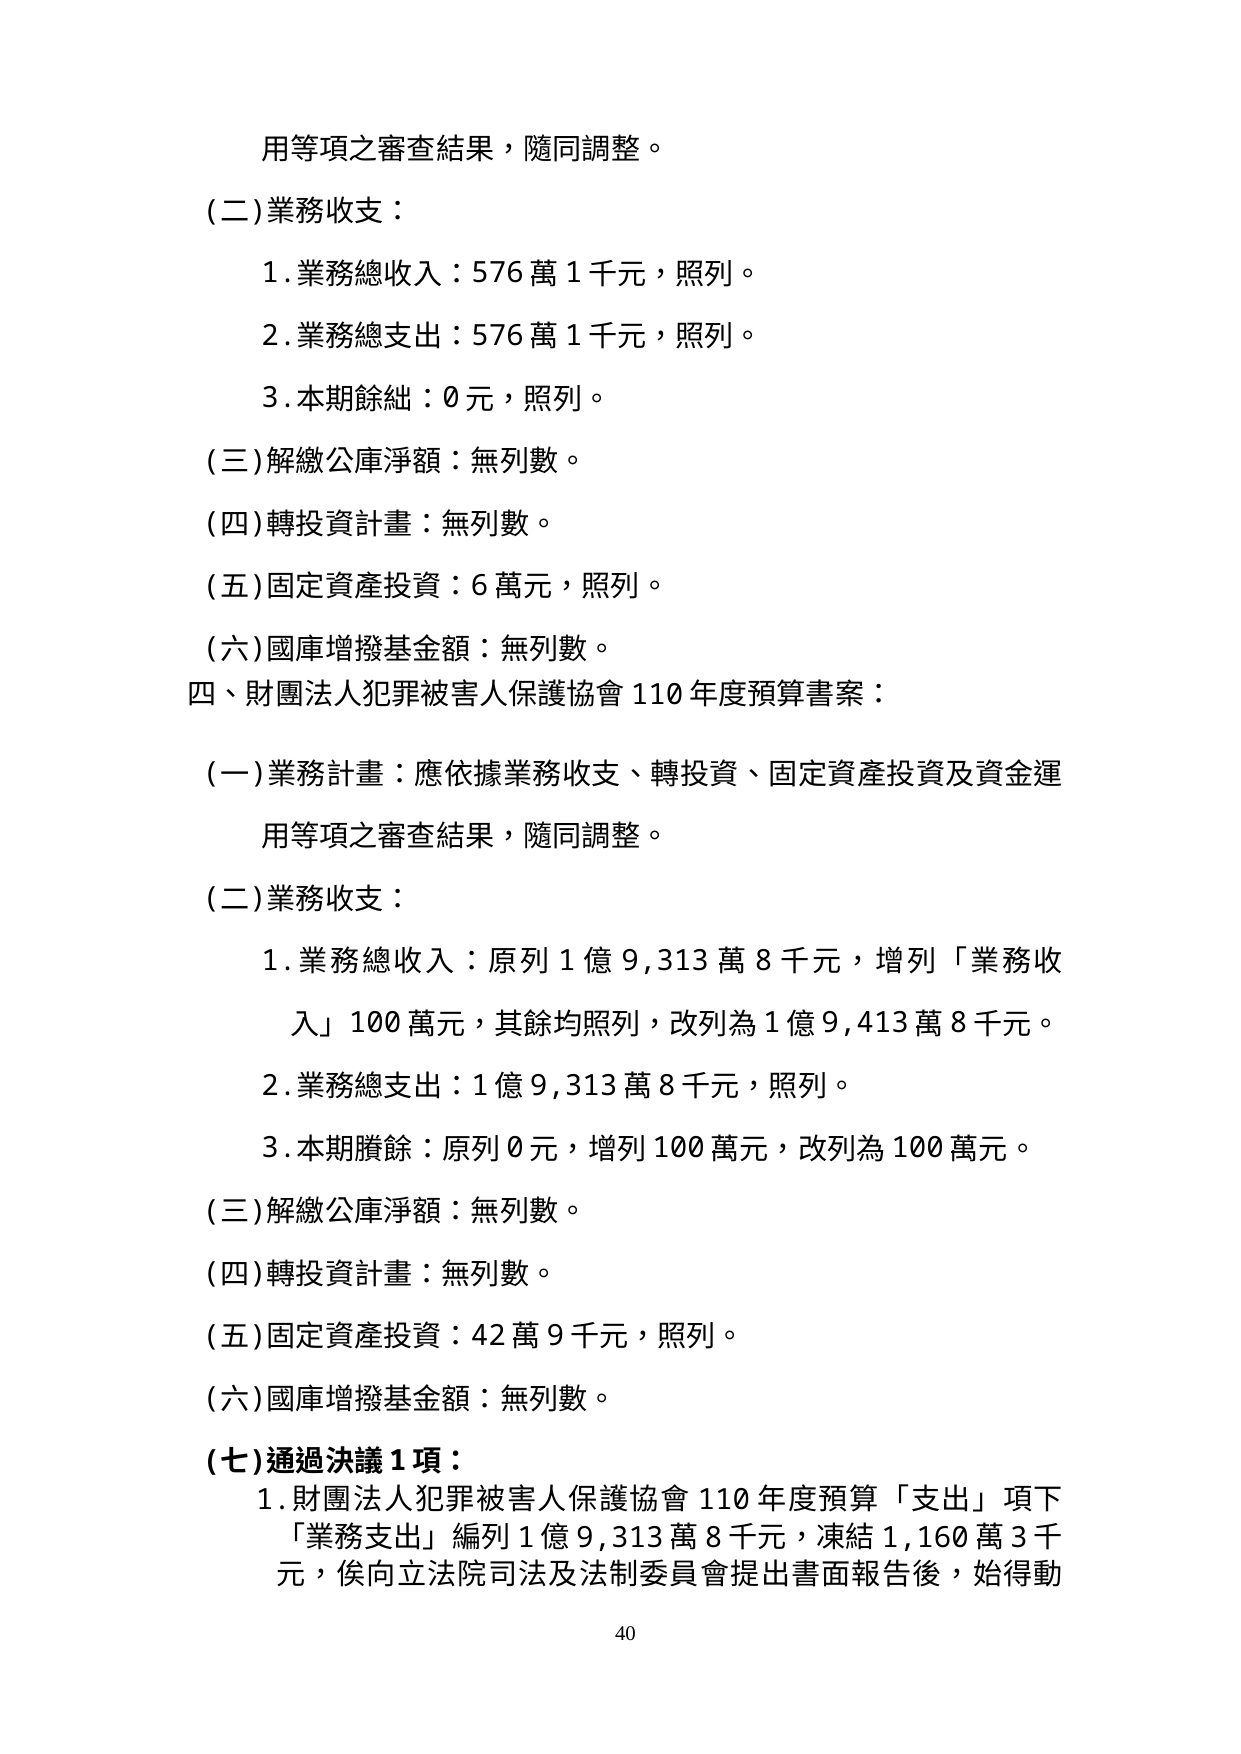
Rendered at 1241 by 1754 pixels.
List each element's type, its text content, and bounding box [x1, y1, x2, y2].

text (五)固定資產投資：42萬9千元，照列。 [202, 1292, 1063, 1355]
text (二)業務收支： [202, 167, 1063, 230]
text (四)轉投資計畫：無列數。 [202, 480, 1063, 542]
text (四)轉投資計畫：無列數。 [202, 1230, 1063, 1292]
text 2.業務總支出：1億9,313萬8千元，照列。 [261, 1042, 1063, 1105]
text (一)業務計畫：應依據業務收支、轉投資、固定資產投資及資金運用等項之審查結果，隨同調整。 [202, 730, 1063, 855]
text (二)業務收支： [202, 855, 1063, 917]
text (六)國庫增撥基金額：無列數。 [202, 1355, 1063, 1417]
text 用等項之審查結果，隨同調整。 [202, 105, 1063, 167]
text (三)解繳公庫淨額：無列數。 [202, 1167, 1063, 1230]
text 2.業務總支出：576萬1千元，照列。 [261, 292, 1063, 355]
text 1.財團法人犯罪被害人保護協會110年度預算「支出」項下「業務支出」編列1億9,313萬8千元，凍結1,160萬3千元，俟向立法院司法及法制委員會提出書面報告後，始得動 [217, 1480, 1063, 1592]
text (七)通過決議1項： [202, 1417, 1063, 1480]
text (五)固定資產投資：6萬元，照列。 [202, 542, 1063, 605]
text 3.本期賸餘：原列0元，增列100萬元，改列為100萬元。 [261, 1105, 1063, 1167]
text (六)國庫增撥基金額：無列數。 [202, 605, 1063, 667]
text 3.本期餘絀：0元，照列。 [261, 355, 1063, 417]
text (三)解繳公庫淨額：無列數。 [202, 417, 1063, 480]
text 1.業務總收入：576萬1千元，照列。 [261, 230, 1063, 292]
text 1.業務總收入：原列1億9,313萬8千元，增列「業務收入」100萬元，其餘均照列，改列為1億9,413萬8千元。 [261, 917, 1063, 1042]
text 四、財團法人犯罪被害人保護協會110年度預算書案： [187, 675, 1063, 712]
